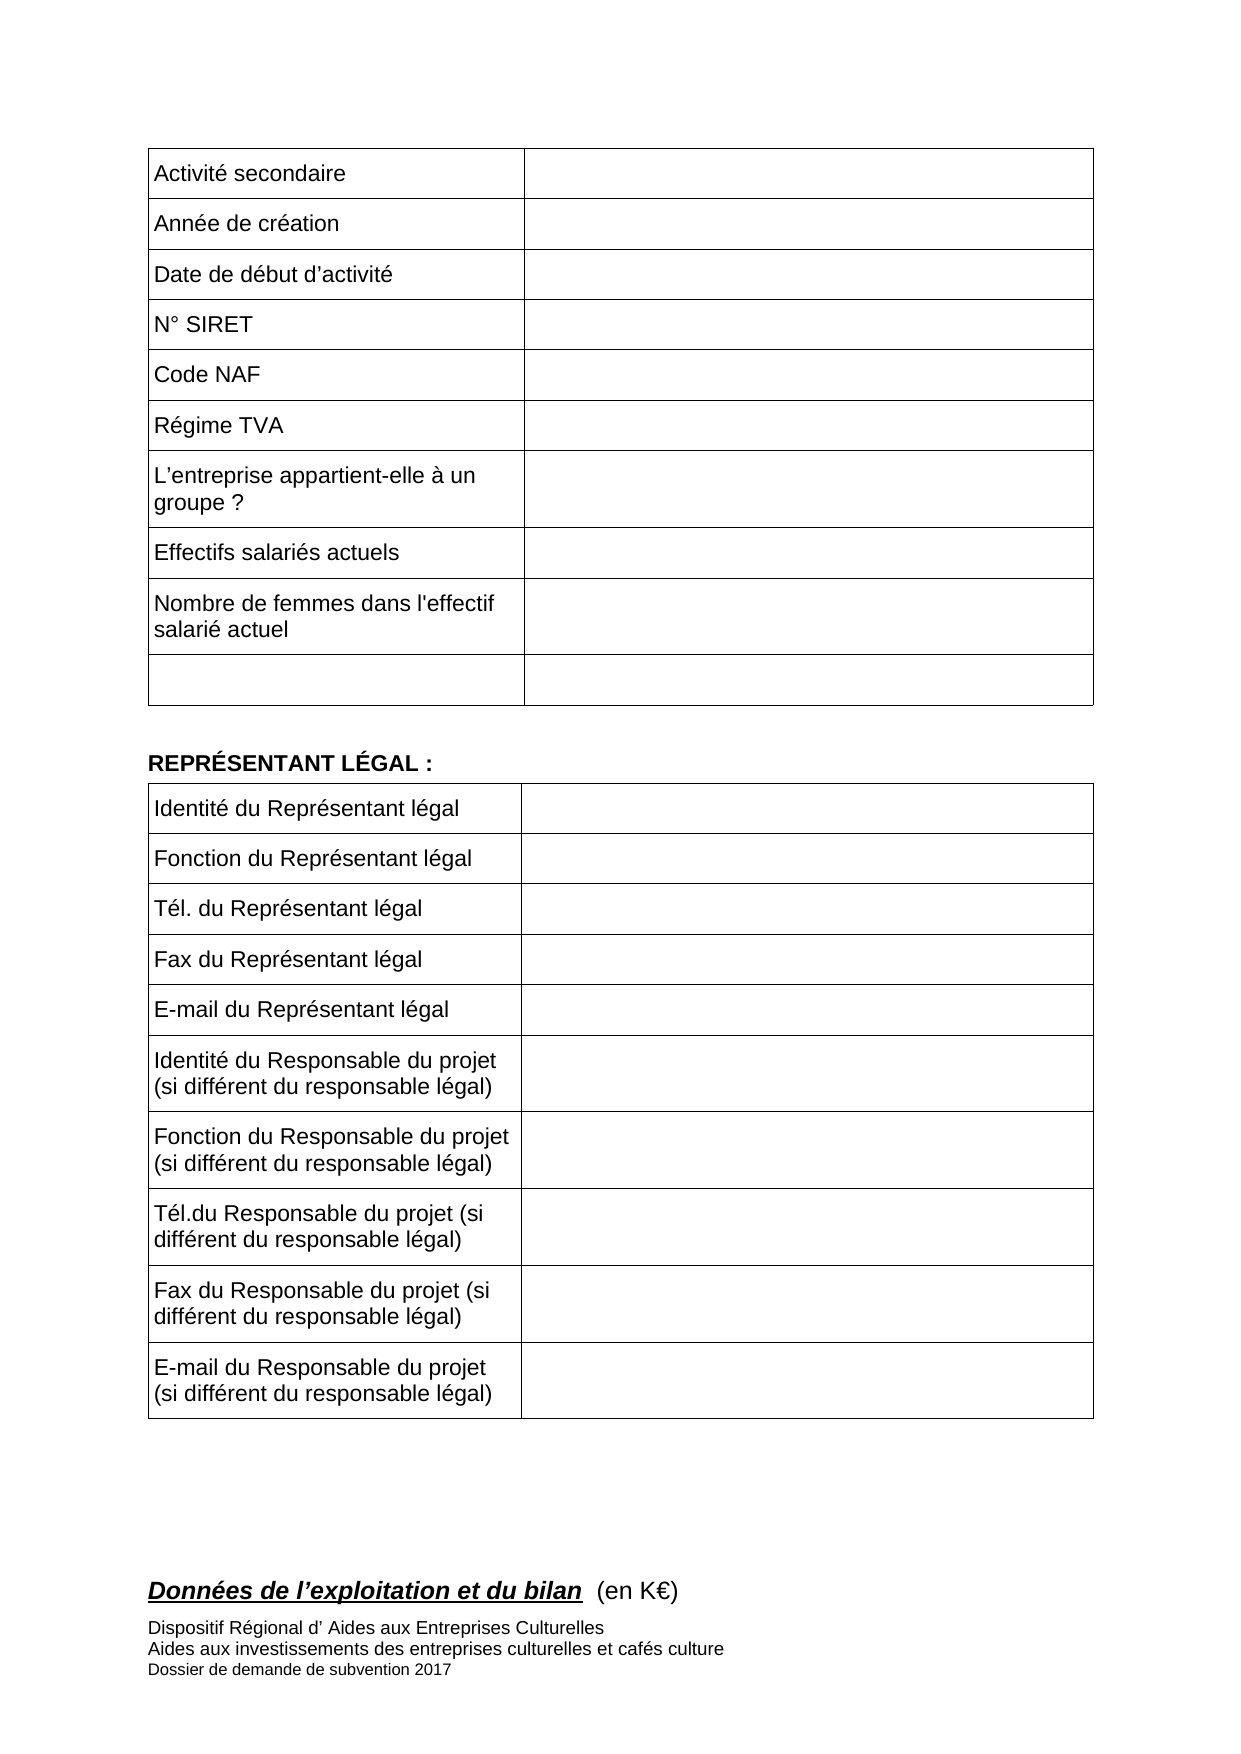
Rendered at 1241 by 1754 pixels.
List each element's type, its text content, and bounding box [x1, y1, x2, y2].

table_cell N° SIRET [149, 300, 524, 349]
table_cell [149, 655, 524, 704]
table_cell Code NAF [149, 350, 524, 400]
text Données de l’exploitation et du bilan (en K€) [148, 1576, 1092, 1605]
table_cell [522, 1036, 1093, 1111]
table_cell [525, 528, 1093, 577]
table_cell Année de création [149, 199, 524, 248]
table_cell [522, 935, 1093, 984]
table_cell [525, 149, 1093, 198]
table_cell Nombre de femmes dans l'effectif salarié actuel [149, 579, 524, 654]
table_cell Activité secondaire [149, 149, 524, 198]
table_cell Fonction du Représentant légal [149, 834, 521, 883]
table_cell [522, 1112, 1093, 1188]
table_cell [522, 1343, 1093, 1418]
table_cell [525, 451, 1093, 527]
table_cell [525, 199, 1093, 248]
table_cell Fonction du Responsable du projet (si différent du responsable légal) [149, 1112, 521, 1188]
table_cell [522, 985, 1093, 1034]
table_cell [525, 401, 1093, 450]
table_cell [522, 834, 1093, 883]
table_cell [525, 579, 1093, 654]
table_cell Régime TVA [149, 401, 524, 450]
table_cell Identité du Responsable du projet (si différent du responsable légal) [149, 1036, 521, 1111]
table_cell E-mail du Représentant légal [149, 985, 521, 1034]
table_cell [522, 1266, 1093, 1342]
table_cell Tél.du Responsable du projet (si différent du responsable légal) [149, 1189, 521, 1265]
table_header Identité du Représentant légal [149, 784, 521, 833]
table_header [522, 784, 1093, 833]
table_cell Fax du Représentant légal [149, 935, 521, 984]
table_cell [525, 655, 1093, 704]
table_cell [522, 884, 1093, 934]
table_cell [525, 300, 1093, 349]
table_cell [522, 1189, 1093, 1265]
table_cell Date de début d’activité [149, 250, 524, 299]
table_cell [525, 250, 1093, 299]
table_cell Tél. du Représentant légal [149, 884, 521, 934]
table_cell E-mail du Responsable du projet (si différent du responsable légal) [149, 1343, 521, 1418]
table_cell [525, 350, 1093, 400]
text REPRÉSENTANT LÉGAL : [148, 750, 1092, 776]
table_cell Fax du Responsable du projet (si différent du responsable légal) [149, 1266, 521, 1342]
table_cell Effectifs salariés actuels [149, 528, 524, 577]
table_cell L’entreprise appartient-elle à un groupe ? [149, 451, 524, 527]
